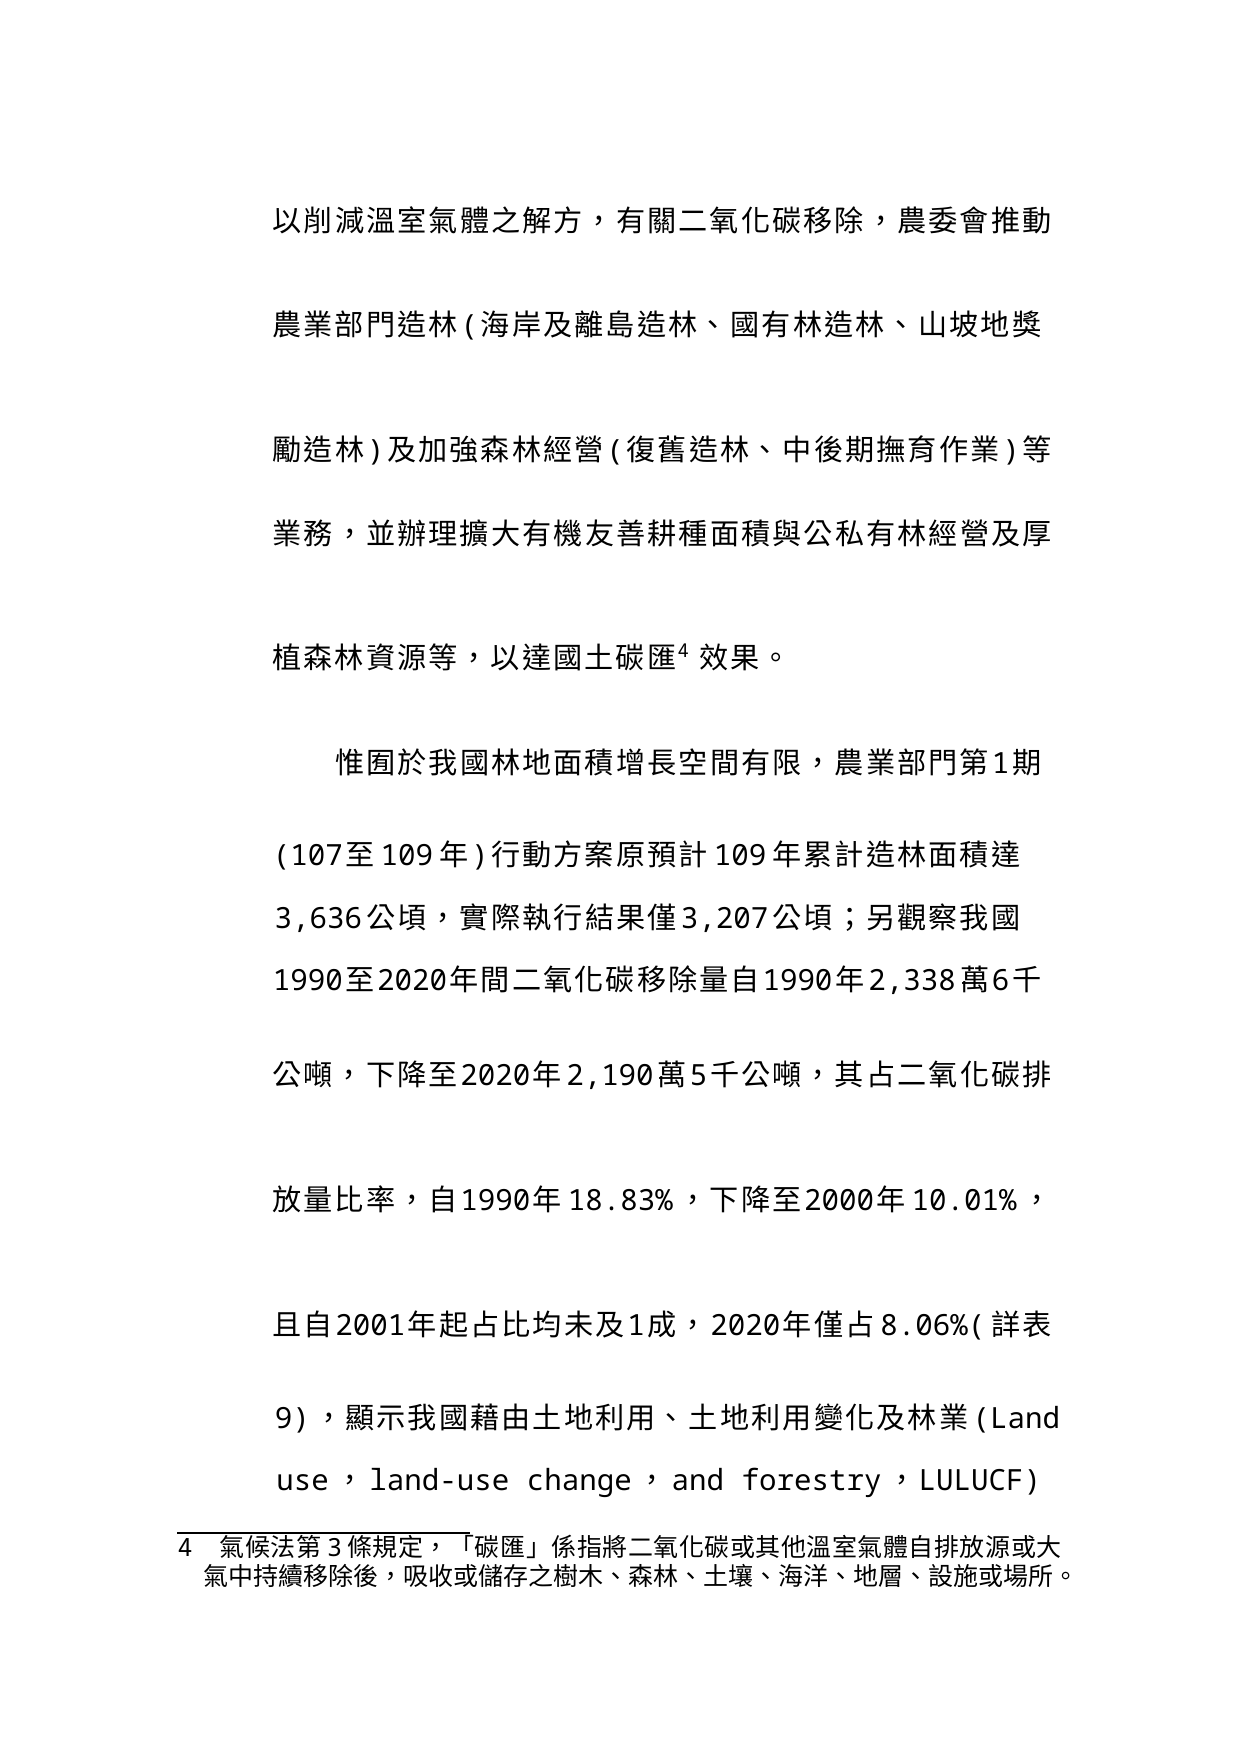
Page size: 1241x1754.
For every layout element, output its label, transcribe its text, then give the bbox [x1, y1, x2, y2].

text 惟囿於我國林地面積增長空間有限，農業部門第1期(107至109年)行動方案原預計109年累計造林面積達3,636公頃，實際執行結果僅3,207公頃；另觀察我國1990至2020年間二氧化碳移除量自1990年2,338萬6千公噸，下降至2020年2,190萬5千公噸，其占二氧化碳排放量比率，自1990年18.83%，下降至2000年10.01%，且自2001年起占比均未及1成，2020年僅占8.06%(詳表9)，顯示我國藉由土地利用、土地利用變化及林業(Land use，land-use change，and forestry，LULUCF) [266, 677, 1063, 1490]
text 以削減溫室氣體之解方，有關二氧化碳移除，農委會推動農業部門造林(海岸及離島造林、國有林造林、山坡地獎勵造林)及加強森林經營(復舊造林、中後期撫育作業)等業務，並辦理擴大有機友善耕種面積與公私有林經營及厚植森林資源等，以達國土碳匯效果。 [266, 177, 1063, 677]
text 氣候法第3條規定，「碳匯」係指將二氧化碳或其他溫室氣體自排放源或大氣中持續移除後，吸收或儲存之樹木、森林、土壤、海洋、地層、設施或場所。 [177, 1533, 1063, 1592]
